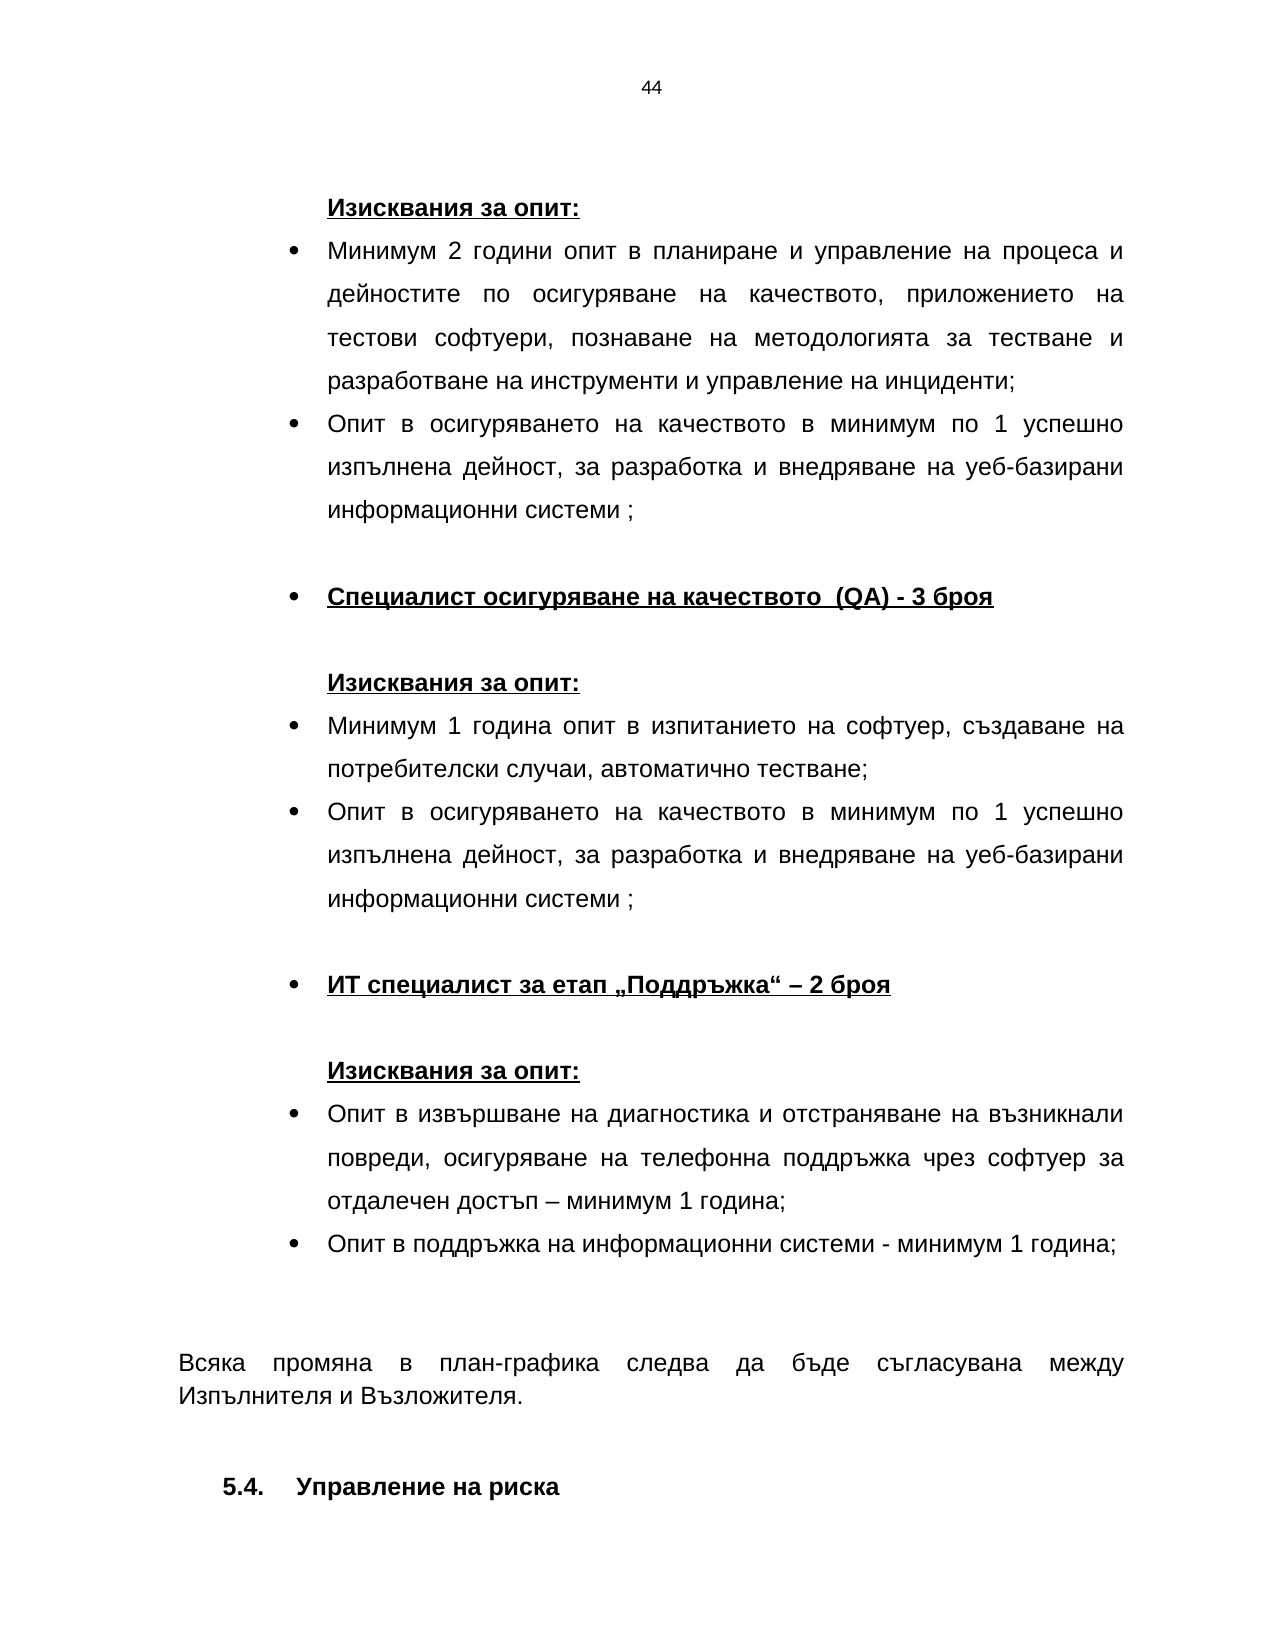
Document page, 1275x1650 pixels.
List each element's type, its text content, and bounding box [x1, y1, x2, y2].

list Опит в поддръжка на информационни системи - минимум 1 година; [289, 1229, 1125, 1258]
text Изисквания за опит: [327, 1056, 1125, 1085]
list ИТ специалист за етап „Поддръжка“ – 2 броя [289, 970, 1125, 999]
list Опит в извършване на диагностика и отстраняване на възникнали повреди, осигуряване на телефонна поддръжка чрез софтуер за отдалечен достъп – минимум 1 година; [289, 1099, 1125, 1214]
subtitle Управление на риска [222, 1472, 1125, 1501]
text Изисквания за опит: [327, 668, 1125, 697]
list Специалист осигуряване на качеството (QA) - 3 броя [289, 581, 1125, 610]
text Изисквания за опит: [327, 193, 1125, 222]
text Всяка промяна в план-графика следва да бъде съгласувана между Изпълнителя и Възложителя. [178, 1348, 1125, 1410]
list Опит в осигуряването на качеството в минимум по 1 успешно изпълнена дейност, за разработка и внедряване на уеб-базирани информационни системи ; [289, 797, 1125, 912]
list Минимум 1 година опит в изпитанието на софтуер, създаване на потребителски случаи, автоматично тестване; [289, 711, 1125, 783]
list Опит в осигуряването на качеството в минимум по 1 успешно изпълнена дейност, за разработка и внедряване на уеб-базирани информационни системи ; [289, 409, 1125, 524]
list Минимум 2 години опит в планиране и управление на процеса и дейностите по осигуряване на качеството, приложението на тестови софтуери, познаване на методологията за тестване и разработване на инструменти и управление на инциденти; [289, 236, 1125, 394]
